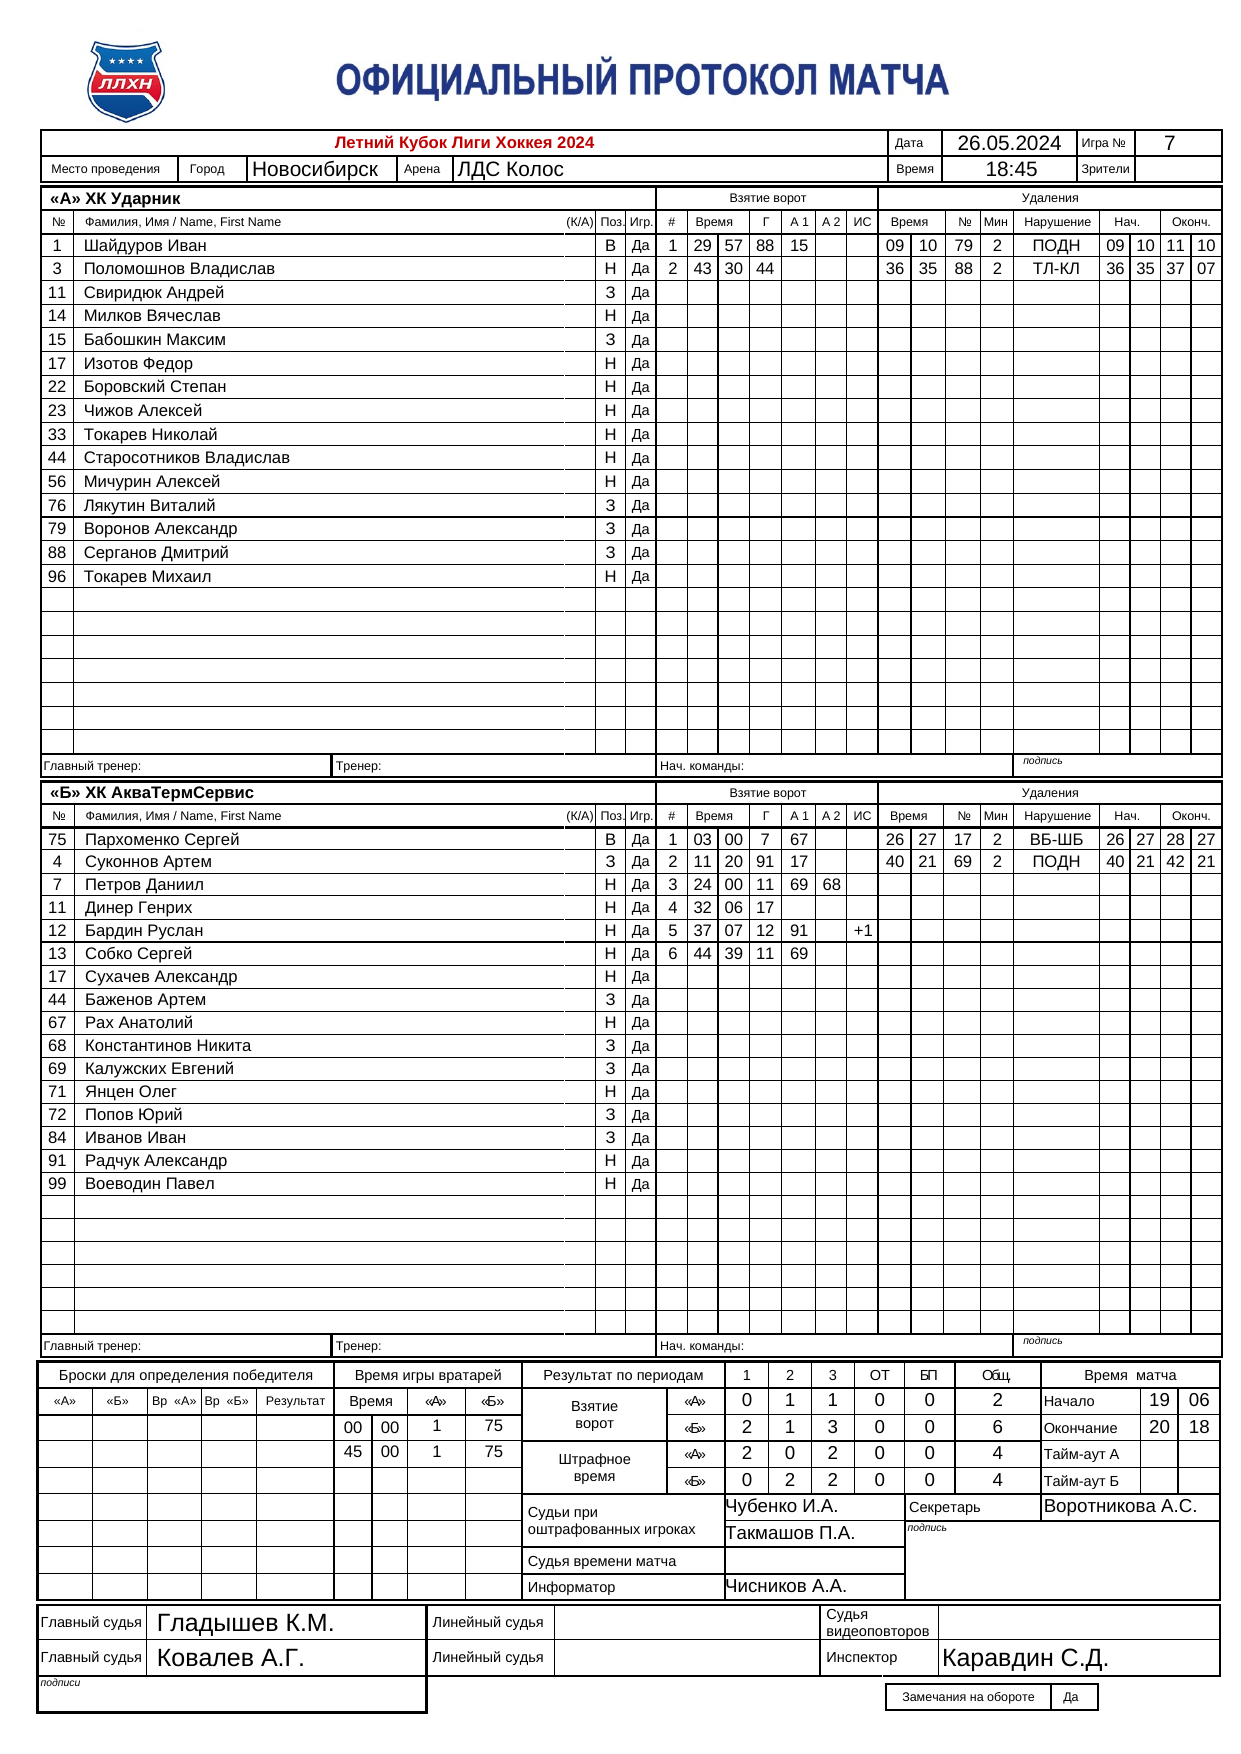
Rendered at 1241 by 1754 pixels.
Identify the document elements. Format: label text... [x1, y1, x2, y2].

table_cell 45 [335, 1441, 371, 1467]
table_cell [719, 1035, 749, 1057]
table_cell [879, 1150, 910, 1172]
table_cell [1014, 943, 1099, 964]
table_cell [42, 1196, 74, 1218]
table_cell [816, 829, 846, 849]
table_cell [1161, 1288, 1190, 1310]
table_cell [1192, 1265, 1221, 1287]
table_cell [1100, 966, 1129, 987]
table_cell [782, 1012, 815, 1033]
table_cell [847, 541, 877, 564]
table_cell [565, 1012, 595, 1033]
table_cell 0 [905, 1468, 954, 1493]
table_cell [981, 1127, 1013, 1149]
table_cell 0 [905, 1389, 954, 1413]
table_cell [596, 707, 625, 729]
table_cell [596, 1196, 625, 1218]
table_cell [912, 1150, 943, 1172]
table_cell 0 [855, 1415, 904, 1440]
table_cell [688, 1265, 717, 1287]
table_cell [719, 518, 749, 540]
table_cell [1014, 636, 1099, 658]
table_cell 91 [782, 920, 815, 941]
table_cell [719, 446, 749, 469]
table_cell [912, 1265, 943, 1287]
table_cell 06 [1179, 1389, 1219, 1413]
table_cell [657, 470, 687, 493]
table_cell Да [626, 494, 655, 516]
table_cell [688, 305, 717, 327]
table_cell Токарев Николай [74, 423, 564, 445]
table_cell [944, 1104, 980, 1126]
table_cell [912, 565, 945, 587]
table_cell [946, 659, 980, 682]
table_cell [1161, 1196, 1190, 1218]
table_cell [42, 683, 73, 706]
table_cell [1100, 1150, 1129, 1172]
table_cell [1161, 683, 1190, 706]
table_cell [565, 541, 595, 564]
table_cell [75, 1242, 564, 1264]
table_cell Н [596, 896, 625, 918]
table_cell Н [596, 565, 625, 587]
table_cell 22 [42, 376, 73, 398]
table_cell [335, 1494, 371, 1520]
table_cell [42, 659, 73, 682]
table_cell [981, 1242, 1013, 1264]
table_cell 2 [726, 1442, 768, 1467]
table_cell [981, 588, 1013, 611]
table_cell [1014, 966, 1099, 987]
table_cell Да [626, 1127, 655, 1149]
table_cell [719, 989, 749, 1011]
table_cell [93, 1494, 147, 1520]
table_cell Да [626, 1058, 655, 1079]
table_header 2 [769, 1363, 811, 1387]
table_cell [1131, 518, 1160, 540]
table_cell [912, 399, 945, 422]
table_cell [1161, 470, 1190, 493]
table_cell Поз. [596, 805, 625, 826]
table_header Взятие ворот [657, 783, 877, 803]
table_cell Арена [398, 157, 452, 181]
table_cell [1131, 494, 1160, 516]
table_cell [202, 1494, 256, 1520]
table_cell [1131, 328, 1160, 351]
table_cell [1161, 494, 1190, 516]
table_cell [42, 612, 73, 634]
table_cell [1131, 1219, 1160, 1241]
table_cell Время [688, 211, 749, 233]
table_cell 2 [657, 257, 687, 280]
table_cell Н [596, 305, 625, 327]
table_cell [1100, 707, 1129, 729]
table_cell [944, 1288, 980, 1310]
table_cell [257, 1468, 333, 1493]
table_cell [148, 1521, 201, 1546]
table_cell 2 [726, 1415, 768, 1440]
table_cell 14 [42, 305, 73, 327]
table_cell [1192, 1081, 1221, 1103]
table_cell [373, 1521, 407, 1546]
table_cell [912, 352, 945, 374]
table_cell [1141, 1468, 1177, 1493]
table_cell Чубенко И.А. [726, 1495, 904, 1520]
table_cell З [596, 1035, 625, 1057]
table_cell [1100, 1173, 1129, 1195]
table_cell [981, 494, 1013, 516]
table_cell [1192, 943, 1221, 964]
table_cell Суконнов Артем [75, 850, 564, 872]
table_cell [782, 446, 815, 469]
table_cell [202, 1521, 256, 1546]
table_cell [981, 683, 1013, 706]
table_cell [782, 612, 815, 634]
table_cell [1136, 157, 1221, 181]
table_cell 57 [719, 235, 749, 256]
table_cell [657, 518, 687, 540]
table_cell Тренер: [333, 755, 655, 776]
table_cell [657, 1265, 687, 1287]
table_cell [1161, 1104, 1190, 1126]
table_cell [750, 470, 781, 493]
table_cell 0 [726, 1468, 768, 1493]
table_cell [816, 305, 846, 327]
table_cell [1100, 399, 1129, 422]
table_cell Тренер: [333, 1335, 655, 1356]
table_cell [148, 1547, 201, 1573]
table_cell Н [596, 352, 625, 374]
table_cell [1100, 683, 1129, 706]
table_cell 27 [912, 829, 943, 849]
table_cell [981, 352, 1013, 374]
table_cell [257, 1416, 333, 1440]
table_cell [565, 376, 595, 398]
table_cell [1131, 1196, 1160, 1218]
table_cell [1161, 966, 1190, 987]
table_cell 91 [750, 850, 781, 872]
table_cell [847, 1104, 877, 1126]
table_cell 43 [688, 257, 717, 280]
table_cell [1192, 1173, 1221, 1195]
table_cell Да [626, 470, 655, 493]
table_cell 30 [719, 257, 749, 280]
table_cell [1014, 470, 1099, 493]
table_cell Рах Анатолий [75, 1012, 564, 1033]
table_cell [626, 588, 655, 611]
table_cell [1131, 989, 1160, 1011]
table_cell [944, 966, 980, 987]
table_cell Да [626, 328, 655, 351]
table_cell [565, 1173, 595, 1195]
table_cell [750, 1173, 781, 1195]
table_cell [750, 423, 781, 445]
table_cell 23 [42, 399, 73, 422]
table_cell [1161, 920, 1190, 941]
table_cell [847, 1219, 877, 1241]
table_cell 2 [812, 1442, 854, 1467]
table_cell [1161, 659, 1190, 682]
table_cell 1 [812, 1389, 854, 1413]
table_cell [75, 1219, 564, 1241]
table_cell 1 [408, 1441, 465, 1467]
table_cell [1099, 1682, 1220, 1711]
table_cell [39, 1547, 92, 1573]
table_cell Да [626, 989, 655, 1011]
table_cell [981, 1104, 1013, 1126]
table_cell [1192, 423, 1221, 445]
table_cell [946, 707, 980, 729]
table_cell [719, 305, 749, 327]
table_cell [1014, 399, 1099, 422]
table_cell [657, 446, 687, 469]
table_cell 00 [373, 1416, 407, 1440]
table_cell [1014, 1265, 1099, 1287]
table_cell [688, 612, 717, 634]
table_cell [750, 966, 781, 987]
table_cell [944, 1311, 980, 1333]
table_cell [912, 874, 943, 895]
table_cell [1014, 1173, 1099, 1195]
table_cell [750, 989, 781, 1011]
table_cell [657, 1173, 687, 1195]
table_cell 15 [782, 235, 815, 256]
table_cell [688, 352, 717, 374]
table_cell [719, 1081, 749, 1103]
table_cell [1192, 683, 1221, 706]
table_cell [1131, 683, 1160, 706]
table_cell [688, 1196, 717, 1218]
table_cell [847, 707, 877, 729]
table_cell [981, 541, 1013, 564]
table_cell [782, 305, 815, 327]
table_cell 18:45 [943, 157, 1076, 181]
table_cell [565, 850, 595, 872]
table_cell [657, 612, 687, 634]
table_cell [688, 636, 717, 658]
table_cell 3 [812, 1415, 854, 1440]
table_cell [981, 565, 1013, 587]
table_cell [335, 1547, 371, 1573]
table_cell [1192, 989, 1221, 1011]
table_cell [257, 1521, 333, 1546]
table_cell 11 [1161, 235, 1190, 256]
table_cell [750, 730, 781, 753]
table_cell Мин [981, 211, 1013, 233]
table_cell [1192, 328, 1221, 351]
table_cell [879, 1173, 910, 1195]
table_cell 2 [981, 829, 1013, 849]
table_cell [946, 730, 980, 753]
table_cell [1131, 1127, 1160, 1149]
table_cell [879, 328, 910, 351]
table_cell [1100, 565, 1129, 587]
table_cell [847, 683, 877, 706]
table_cell 06 [719, 896, 749, 918]
table_cell [596, 612, 625, 634]
table_cell [565, 494, 595, 516]
table_cell «Б» [93, 1389, 147, 1413]
table_cell Вр «Б» [202, 1389, 256, 1413]
table_cell 09 [879, 235, 910, 256]
table_cell [782, 376, 815, 398]
table_cell З [596, 518, 625, 540]
table_cell [565, 1081, 595, 1103]
table_cell [981, 1173, 1013, 1195]
table_cell [657, 1242, 687, 1264]
table_cell [1131, 730, 1160, 753]
table_header Общ. [956, 1363, 1040, 1387]
table_cell [946, 352, 980, 374]
table_cell [1100, 612, 1129, 634]
table_cell [1192, 707, 1221, 729]
table_cell Главный судья [39, 1640, 146, 1675]
table_cell Фамилия, Имя / Name, First Name [75, 805, 565, 826]
table_cell [944, 1150, 980, 1172]
table_cell [847, 850, 877, 872]
table_cell 00 [335, 1416, 371, 1440]
table_cell [1014, 730, 1099, 753]
table_cell Да [626, 896, 655, 918]
table_cell 72 [42, 1104, 74, 1126]
table_cell [1014, 565, 1099, 587]
table_cell [719, 1265, 749, 1287]
table_cell 68 [816, 874, 846, 895]
table_cell 36 [1100, 257, 1129, 280]
table_cell [565, 829, 595, 849]
table_cell [912, 1288, 943, 1310]
table_cell подпись [1014, 755, 1221, 776]
table_cell [1161, 588, 1190, 611]
table_cell [565, 1150, 595, 1172]
table_cell [816, 257, 846, 280]
table_cell [782, 518, 815, 540]
table_cell 96 [42, 565, 73, 587]
table_cell [847, 1173, 877, 1195]
table_cell «Б» [668, 1468, 724, 1493]
table_cell [1131, 352, 1160, 374]
table_header Время игры вратарей [335, 1363, 521, 1387]
table_cell [1100, 896, 1129, 918]
table_cell Да [626, 829, 655, 849]
table_cell [912, 966, 943, 987]
table_cell [981, 399, 1013, 422]
table_cell [944, 1127, 980, 1149]
table_cell [912, 1127, 943, 1149]
table_cell [42, 636, 73, 658]
table_cell [74, 683, 564, 706]
table_cell [565, 305, 595, 327]
table_cell [688, 1311, 717, 1333]
table_cell [688, 565, 717, 587]
table_cell [688, 446, 717, 469]
table_cell [202, 1416, 256, 1440]
table_cell [688, 1035, 717, 1057]
table_cell [1100, 1058, 1129, 1079]
table_cell [912, 541, 945, 564]
table_cell Да [626, 1035, 655, 1057]
table_cell [750, 305, 781, 327]
table_cell 11 [42, 281, 73, 303]
table_cell Гладышев К.М. [147, 1606, 425, 1639]
table_cell [565, 588, 595, 611]
table_cell [782, 989, 815, 1011]
table_cell [626, 683, 655, 706]
table_cell [626, 1288, 655, 1310]
table_cell [1192, 874, 1221, 895]
table_cell [1131, 1288, 1160, 1310]
table_cell [879, 1219, 910, 1241]
table_cell [596, 730, 625, 753]
table_cell Свиридюк Андрей [74, 281, 564, 303]
table_cell [981, 874, 1013, 895]
table_cell [657, 1219, 687, 1241]
table_cell [879, 376, 910, 398]
table_cell [1192, 1288, 1221, 1310]
table_cell А 2 [816, 211, 846, 233]
table_cell 0 [855, 1468, 904, 1493]
table_cell Главный судья [39, 1606, 146, 1639]
table_cell [626, 730, 655, 753]
table_cell [466, 1494, 521, 1520]
table_cell [688, 659, 717, 682]
table_cell [816, 588, 846, 611]
table_cell 56 [42, 470, 73, 493]
table_cell [879, 446, 910, 469]
table_cell Г [750, 211, 781, 233]
table_cell [912, 1104, 943, 1126]
table_cell 1 [657, 829, 687, 849]
table_cell 19 [1141, 1389, 1177, 1413]
table_cell «Б» [668, 1415, 724, 1440]
table_cell [335, 1521, 371, 1546]
table_cell [782, 683, 815, 706]
table_cell «Б » [466, 1389, 521, 1413]
table_cell [750, 352, 781, 374]
table_cell [42, 1288, 74, 1310]
table_cell (К/А) [565, 805, 595, 826]
table_cell [1131, 707, 1160, 729]
table_cell [688, 1288, 717, 1310]
table_cell [1100, 659, 1129, 682]
table_cell 3 [657, 874, 687, 895]
table_cell [981, 1081, 1013, 1103]
table_cell [1192, 1058, 1221, 1079]
table_cell 4 [956, 1442, 1040, 1467]
table_cell 24 [688, 874, 717, 895]
table_cell 37 [1161, 257, 1190, 280]
table_cell [719, 399, 749, 422]
table_cell [750, 1150, 781, 1172]
table_cell [1100, 1081, 1129, 1103]
table_cell [42, 1242, 74, 1264]
table_cell [1131, 1242, 1160, 1264]
table_cell [847, 1127, 877, 1149]
table_cell [1192, 565, 1221, 587]
table_cell [816, 989, 846, 1011]
table_cell [1131, 636, 1160, 658]
table_cell А 1 [782, 211, 815, 233]
table_cell Воронов Александр [74, 518, 564, 540]
table_cell [782, 636, 815, 658]
table_cell Да [626, 446, 655, 469]
table_cell [719, 1012, 749, 1033]
table_cell [657, 1081, 687, 1103]
table_cell [981, 1035, 1013, 1057]
table_cell [1131, 281, 1160, 303]
table_cell [657, 423, 687, 445]
table_cell [782, 494, 815, 516]
table_cell Да [626, 850, 655, 872]
table_cell [719, 423, 749, 445]
table_cell [816, 328, 846, 351]
table_cell [565, 352, 595, 374]
table_cell [1192, 1150, 1221, 1172]
table_cell 75 [42, 829, 74, 849]
table_cell [879, 1311, 910, 1333]
table_cell [1100, 518, 1129, 540]
table_cell [1131, 1311, 1160, 1333]
table_cell 69 [782, 943, 815, 964]
table_cell [912, 446, 945, 469]
table_cell [719, 636, 749, 658]
table_cell № [42, 211, 73, 233]
table_cell [847, 257, 877, 280]
table_cell [912, 1311, 943, 1333]
table_cell 91 [42, 1150, 74, 1172]
table_cell [1014, 376, 1099, 398]
table_cell [626, 1219, 655, 1241]
table_cell [879, 989, 910, 1011]
table_cell З [596, 850, 625, 872]
table_cell [1161, 1012, 1190, 1033]
table_cell 12 [750, 920, 781, 941]
table_cell Секретарь [906, 1495, 1040, 1520]
table_cell [879, 305, 910, 327]
table_cell [750, 636, 781, 658]
table_cell [428, 1677, 882, 1711]
table_cell [750, 376, 781, 398]
table_cell [1100, 281, 1129, 303]
table_cell 21 [1192, 850, 1221, 872]
table_cell Н [596, 376, 625, 398]
table_cell [1131, 966, 1160, 987]
table_cell [816, 1150, 846, 1172]
table_cell [39, 1468, 92, 1493]
table_cell [1014, 707, 1099, 729]
table_cell «А» [668, 1389, 724, 1413]
table_cell 11 [750, 943, 781, 964]
table_cell [1161, 612, 1190, 634]
table_cell [879, 1104, 910, 1126]
table_cell [1192, 376, 1221, 398]
table_cell [1100, 541, 1129, 564]
picture [5, 28, 1179, 129]
table_cell [782, 659, 815, 682]
table_cell подписи [39, 1677, 425, 1711]
table_cell [750, 1035, 781, 1057]
table_cell [1014, 989, 1099, 1011]
table_cell Да [626, 1150, 655, 1172]
table_cell 17 [782, 850, 815, 872]
table_cell [202, 1441, 256, 1467]
table_cell подпись [906, 1522, 1219, 1599]
table_header 7 [1136, 131, 1221, 155]
table_cell [912, 518, 945, 540]
table_cell [912, 989, 943, 1011]
table_cell [847, 1242, 877, 1264]
table_cell [565, 1265, 595, 1287]
table_cell [1161, 1035, 1190, 1057]
table_cell [847, 636, 877, 658]
table_cell [657, 1196, 687, 1218]
table_cell [1192, 1104, 1221, 1126]
table_cell [879, 683, 910, 706]
table_cell [816, 730, 846, 753]
table_cell [719, 1242, 749, 1264]
table_cell Судьи при оштрафованных игроках [523, 1495, 724, 1546]
table_cell +1 [847, 920, 877, 941]
table_cell Изотов Федор [74, 352, 564, 374]
table_cell [565, 1104, 595, 1126]
table_cell 3 [42, 257, 73, 280]
table_cell Да [626, 518, 655, 540]
table_cell [1100, 423, 1129, 445]
table_cell [981, 1058, 1013, 1079]
table_cell [981, 636, 1013, 658]
table_cell 42 [1161, 850, 1190, 872]
table_cell [750, 565, 781, 587]
table_cell [1192, 1012, 1221, 1033]
table_cell Бардин Руслан [75, 920, 564, 941]
table_cell [1161, 707, 1190, 729]
table_cell [688, 518, 717, 540]
table_cell [1014, 1242, 1099, 1264]
table_cell [42, 730, 73, 753]
table_cell [688, 1173, 717, 1195]
table_cell [1100, 1104, 1129, 1126]
table_cell [565, 235, 595, 256]
table_cell [335, 1468, 371, 1493]
table_cell [719, 1288, 749, 1310]
table_cell [1014, 352, 1099, 374]
table_cell [847, 829, 877, 849]
table_cell [816, 376, 846, 398]
table_cell [93, 1547, 147, 1573]
table_cell [1131, 1012, 1160, 1033]
table_cell [847, 281, 877, 303]
table_cell [847, 565, 877, 587]
table_cell [1161, 541, 1190, 564]
table_cell [1161, 376, 1190, 398]
table_cell [1100, 1012, 1129, 1033]
table_cell [1014, 920, 1099, 941]
table_cell [719, 1058, 749, 1079]
table_cell Воеводин Павел [75, 1173, 564, 1195]
table_cell Петров Даниил [75, 874, 564, 895]
table_cell Да [626, 1081, 655, 1103]
table_cell [719, 1150, 749, 1172]
table_cell 4 [42, 850, 74, 872]
table_cell 40 [879, 850, 910, 872]
table_cell [1100, 636, 1129, 658]
table_cell [782, 399, 815, 422]
table_cell [565, 659, 595, 682]
table_cell [946, 399, 980, 422]
table_cell Баженов Артем [75, 989, 564, 1011]
table_cell [816, 636, 846, 658]
table_cell Инспектор [821, 1640, 938, 1675]
table_cell 2 [812, 1468, 854, 1493]
table_cell [981, 518, 1013, 540]
table_cell [816, 1196, 846, 1218]
table_cell [1131, 541, 1160, 564]
table_cell 20 [1141, 1415, 1177, 1440]
table_cell Шайдуров Иван [74, 235, 564, 256]
table_cell [657, 659, 687, 682]
table_cell [1161, 1081, 1190, 1103]
table_cell [944, 1242, 980, 1264]
table_cell Зрители [1078, 157, 1134, 181]
table_cell [750, 1012, 781, 1033]
table_cell [981, 707, 1013, 729]
table_cell [750, 541, 781, 564]
table_cell Да [626, 943, 655, 964]
table_cell [1014, 423, 1099, 445]
table_cell [981, 281, 1013, 303]
table_cell [657, 1012, 687, 1033]
table_cell [93, 1468, 147, 1493]
table_header Дата [889, 131, 941, 155]
table_cell [1100, 470, 1129, 493]
table_cell [1014, 1081, 1099, 1103]
table_cell [946, 518, 980, 540]
table_cell [719, 328, 749, 351]
table_cell [565, 1311, 595, 1333]
table_cell [565, 612, 595, 634]
table_cell [981, 920, 1013, 941]
table_cell [93, 1521, 147, 1546]
table_cell [879, 1081, 910, 1103]
table_cell [1192, 1127, 1221, 1149]
table_cell [816, 1127, 846, 1149]
table_cell [782, 423, 815, 445]
table_cell [1161, 1058, 1190, 1079]
table_cell 21 [912, 850, 943, 872]
table_cell [202, 1468, 256, 1493]
table_cell Игр. [626, 211, 655, 233]
table_cell Лякутин Виталий [74, 494, 564, 516]
table_cell ИС [847, 805, 877, 826]
table_cell # [657, 805, 687, 826]
table_cell [1131, 612, 1160, 634]
table_cell [750, 1288, 781, 1310]
table_cell [75, 1288, 564, 1310]
table_cell Динер Генрих [75, 896, 564, 918]
table_cell 33 [42, 423, 73, 445]
table_cell «А» [39, 1389, 92, 1413]
table_cell [981, 1012, 1013, 1033]
table_cell [1014, 446, 1099, 469]
table_cell [39, 1416, 92, 1440]
table_cell [93, 1574, 147, 1599]
table_cell [1161, 399, 1190, 422]
table_cell [847, 446, 877, 469]
table_cell [782, 328, 815, 351]
table_cell [981, 989, 1013, 1011]
table_cell [555, 1606, 819, 1639]
table_cell Н [596, 920, 625, 941]
table_cell [626, 636, 655, 658]
table_cell [879, 612, 910, 634]
table_cell 10 [912, 235, 945, 256]
table_cell З [596, 281, 625, 303]
table_cell [719, 494, 749, 516]
table_cell [847, 659, 877, 682]
table_cell [944, 1012, 980, 1033]
table_cell [565, 470, 595, 493]
table_cell [912, 1219, 943, 1241]
table_cell Время [879, 211, 945, 233]
table_cell [750, 612, 781, 634]
table_cell ВБ-ШБ [1014, 829, 1099, 849]
table_cell [626, 612, 655, 634]
table_cell (К/А) [565, 211, 595, 233]
table_cell [750, 1219, 781, 1241]
table_cell [565, 446, 595, 469]
table_cell [688, 588, 717, 611]
table_cell [148, 1494, 201, 1520]
table_cell [1014, 494, 1099, 516]
table_cell [1131, 446, 1160, 469]
table_cell Милков Вячеслав [74, 305, 564, 327]
table_cell [657, 1035, 687, 1057]
table_cell [912, 305, 945, 327]
table_cell [565, 636, 595, 658]
table_cell [981, 896, 1013, 918]
table_cell Да [626, 874, 655, 895]
table_cell Н [596, 1012, 625, 1033]
table_cell [596, 659, 625, 682]
table_cell [626, 1311, 655, 1333]
table_cell З [596, 494, 625, 516]
table_cell 35 [912, 257, 945, 280]
table_cell 1 [42, 235, 73, 256]
table_cell [782, 1242, 815, 1264]
table_cell [1161, 1311, 1190, 1333]
table_cell [1141, 1441, 1177, 1467]
table_cell 2 [956, 1389, 1040, 1413]
table_cell [1131, 376, 1160, 398]
table_cell [782, 1150, 815, 1172]
table_cell [1192, 494, 1221, 516]
table_cell [719, 707, 749, 729]
table_cell [750, 281, 781, 303]
table_cell [750, 328, 781, 351]
table_cell [1161, 1173, 1190, 1195]
table_cell 75 [466, 1441, 521, 1467]
table_cell Ковалев А.Г. [147, 1640, 425, 1675]
table_cell [657, 966, 687, 987]
table_cell [596, 588, 625, 611]
table_cell 67 [782, 829, 815, 849]
table_cell [719, 1127, 749, 1149]
table_cell [944, 1219, 980, 1241]
table_cell [657, 707, 687, 729]
table_cell [626, 707, 655, 729]
table_cell [912, 588, 945, 611]
table_cell 03 [688, 829, 717, 849]
table_cell 07 [719, 920, 749, 941]
table_cell 69 [944, 850, 980, 872]
table_cell [750, 1311, 781, 1333]
table_cell [1131, 1081, 1160, 1103]
table_cell [946, 588, 980, 611]
table_cell [981, 1219, 1013, 1241]
table_cell [1192, 305, 1221, 327]
table_cell [912, 1173, 943, 1195]
table_cell Нач. команды: [657, 1335, 1012, 1356]
table_cell [879, 1127, 910, 1149]
table_cell Время [335, 1389, 407, 1413]
table_cell [596, 1288, 625, 1310]
table_cell [847, 612, 877, 634]
table_cell 15 [42, 328, 73, 351]
table_cell [912, 1081, 943, 1103]
table_cell ПОДН [1014, 235, 1099, 256]
table_cell [946, 612, 980, 634]
table_cell [565, 281, 595, 303]
table_cell [1131, 470, 1160, 493]
table_cell [688, 1242, 717, 1264]
table_cell [565, 1127, 595, 1149]
table_cell [719, 352, 749, 374]
table_cell [816, 659, 846, 682]
table_cell [750, 494, 781, 516]
table_cell 2 [769, 1468, 811, 1493]
table_cell [981, 966, 1013, 987]
table_cell [782, 565, 815, 587]
table_cell [879, 707, 910, 729]
table_header Да [1052, 1685, 1097, 1709]
table_cell [782, 1104, 815, 1126]
table_cell [1131, 920, 1160, 941]
table_cell [466, 1521, 521, 1546]
table_cell [912, 376, 945, 398]
table_cell 20 [719, 850, 749, 872]
table_cell [816, 518, 846, 540]
table_cell Да [626, 565, 655, 587]
table_cell [1192, 281, 1221, 303]
table_cell 88 [42, 541, 73, 564]
table_cell [596, 1242, 625, 1264]
table_cell «А» [408, 1389, 465, 1413]
table_cell [39, 1521, 92, 1546]
table_cell 18 [1179, 1415, 1219, 1440]
table_cell [847, 896, 877, 918]
table_cell [657, 352, 687, 374]
table_cell [39, 1494, 92, 1520]
table_cell 0 [905, 1442, 954, 1467]
table_cell [657, 636, 687, 658]
table_cell Мин [981, 805, 1013, 826]
table_cell [782, 1219, 815, 1241]
table_cell [944, 1035, 980, 1057]
table_cell [981, 1265, 1013, 1287]
table_header Удаления [879, 783, 1221, 803]
table_header Удаления [879, 188, 1221, 209]
table_cell [750, 399, 781, 422]
table_cell [782, 1311, 815, 1333]
table_cell [750, 1127, 781, 1149]
table_cell 2 [981, 850, 1013, 872]
table_cell [257, 1494, 333, 1520]
table_cell [1192, 1311, 1221, 1333]
table_cell [1161, 1150, 1190, 1172]
table_cell [1161, 874, 1190, 895]
table_cell [1100, 1265, 1129, 1287]
table_cell [555, 1640, 819, 1675]
table_cell 17 [944, 829, 980, 849]
table_cell [879, 1196, 910, 1218]
table_cell Чижов Алексей [74, 399, 564, 422]
table_cell [74, 636, 564, 658]
table_cell 09 [1100, 235, 1129, 256]
table_cell 6 [956, 1415, 1040, 1440]
table_cell 29 [688, 235, 717, 256]
table_cell [1100, 943, 1129, 964]
table_cell З [596, 1104, 625, 1126]
table_cell [879, 565, 910, 587]
table_cell [596, 1265, 625, 1287]
table_cell [1192, 541, 1221, 564]
table_cell [408, 1574, 465, 1599]
table_cell Н [596, 1150, 625, 1172]
table_cell 88 [946, 257, 980, 280]
table_cell [1100, 730, 1129, 753]
table_cell Н [596, 1173, 625, 1195]
table_cell [1131, 1173, 1160, 1195]
table_cell 0 [769, 1442, 811, 1467]
table_cell [944, 896, 980, 918]
table_cell [657, 1058, 687, 1079]
table_cell Серганов Дмитрий [74, 541, 564, 564]
table_cell [1014, 683, 1099, 706]
table_cell [847, 966, 877, 987]
table_cell [1192, 896, 1221, 918]
table_cell [565, 328, 595, 351]
table_cell [816, 1035, 846, 1057]
table_cell [1179, 1441, 1219, 1467]
table_cell [816, 1058, 846, 1079]
table_cell [1014, 1288, 1099, 1310]
table_cell 99 [42, 1173, 74, 1195]
table_cell Каравдин С.Д. [939, 1640, 1219, 1675]
table_cell [847, 943, 877, 964]
table_cell [657, 494, 687, 516]
table_header Летний Кубок Лиги Хоккея 2024 [42, 131, 887, 155]
table_cell [1100, 305, 1129, 327]
table_cell [719, 281, 749, 303]
table_cell [719, 1173, 749, 1195]
table_cell [946, 683, 980, 706]
table_cell [912, 636, 945, 658]
table_header Замечания на обороте [887, 1685, 1050, 1709]
table_cell [944, 989, 980, 1011]
table_cell [408, 1468, 465, 1493]
table_cell [719, 1196, 749, 1218]
table_cell [719, 683, 749, 706]
table_cell [1014, 659, 1099, 682]
table_cell [148, 1574, 201, 1599]
table_cell 2 [981, 235, 1013, 256]
table_cell [688, 328, 717, 351]
table_cell [981, 376, 1013, 398]
table_cell [944, 1196, 980, 1218]
table_cell [719, 1104, 749, 1126]
table_cell [688, 494, 717, 516]
table_cell [1161, 328, 1190, 351]
table_cell [657, 683, 687, 706]
table_cell [1192, 1219, 1221, 1241]
table_cell [626, 1196, 655, 1218]
table_cell 4 [956, 1468, 1040, 1493]
table_cell Пархоменко Сергей [75, 829, 564, 849]
table_cell Новосибирск [248, 157, 396, 181]
table_cell [912, 920, 943, 941]
table_cell [912, 707, 945, 729]
table_cell [912, 281, 945, 303]
table_cell [1192, 730, 1221, 753]
table_cell Поз. [596, 211, 625, 233]
table_cell 1 [408, 1416, 465, 1440]
table_header Игра № [1078, 131, 1134, 155]
table_cell [726, 1548, 904, 1573]
table_cell 0 [726, 1389, 768, 1413]
table_cell Боровский Степан [74, 376, 564, 398]
table_cell [912, 328, 945, 351]
table_cell [912, 1012, 943, 1033]
table_cell 17 [42, 352, 73, 374]
table_cell [816, 494, 846, 516]
table_cell [688, 1150, 717, 1172]
table_cell [1131, 588, 1160, 611]
table_cell Н [596, 1081, 625, 1103]
table_cell [816, 920, 846, 941]
table_cell [944, 920, 980, 941]
table_cell № [944, 805, 980, 826]
table_cell [816, 565, 846, 587]
table_cell [847, 235, 877, 256]
table_cell 69 [42, 1058, 74, 1079]
table_cell [847, 1035, 877, 1057]
table_cell [946, 565, 980, 587]
table_cell ИС [847, 211, 877, 233]
table_cell Г [750, 805, 781, 826]
table_cell Да [626, 1012, 655, 1033]
table_cell [657, 1150, 687, 1172]
table_cell Янцен Олег [75, 1081, 564, 1103]
table_cell [782, 1058, 815, 1079]
table_cell Да [626, 1173, 655, 1195]
table_cell Нарушение [1014, 211, 1099, 233]
table_cell [1131, 1150, 1160, 1172]
table_cell [657, 541, 687, 564]
table_cell [912, 683, 945, 706]
table_cell [816, 235, 846, 256]
table_cell [657, 1311, 687, 1333]
table_cell [847, 470, 877, 493]
table_cell [1014, 281, 1099, 303]
table_cell [565, 707, 595, 729]
table_cell [912, 612, 945, 634]
table_cell [1131, 896, 1160, 918]
table_cell Тайм-аут А [1042, 1441, 1140, 1467]
table_cell [74, 612, 564, 634]
table_cell [565, 896, 595, 918]
table_cell [944, 1081, 980, 1103]
table_cell [596, 683, 625, 706]
table_cell [879, 399, 910, 422]
table_cell [1131, 1035, 1160, 1057]
table_cell [912, 896, 943, 918]
table_cell [750, 659, 781, 682]
table_cell Город [179, 157, 246, 181]
table_cell [816, 1219, 846, 1241]
table_cell [944, 1265, 980, 1287]
table_cell [816, 1104, 846, 1126]
table_cell [1014, 305, 1099, 327]
table_cell Такмашов П.А. [726, 1521, 904, 1546]
table_cell 35 [1131, 257, 1160, 280]
table_cell [879, 966, 910, 987]
table_cell 26 [879, 829, 910, 849]
table_cell [912, 1058, 943, 1079]
table_cell [847, 399, 877, 422]
table_cell [879, 920, 910, 941]
table_cell 7 [42, 874, 74, 895]
table_cell [816, 896, 846, 918]
table_cell [946, 305, 980, 327]
table_cell [782, 966, 815, 987]
table_cell 32 [688, 896, 717, 918]
table_cell [816, 943, 846, 964]
table_cell [1014, 1058, 1099, 1079]
table_cell 0 [855, 1389, 904, 1413]
table_cell [1131, 1058, 1160, 1079]
table_cell Взятие ворот [523, 1389, 666, 1440]
table_cell [1131, 943, 1160, 964]
table_cell 69 [782, 874, 815, 895]
table_cell [657, 376, 687, 398]
table_cell [1161, 423, 1190, 445]
table_cell [847, 1058, 877, 1079]
table_cell Результат [257, 1389, 333, 1413]
table_cell [750, 683, 781, 706]
table_cell [1014, 1219, 1099, 1241]
table_cell Вр «А» [148, 1389, 201, 1413]
table_cell [719, 1311, 749, 1333]
table_cell 68 [42, 1035, 74, 1057]
table_cell [39, 1574, 92, 1599]
table_cell [946, 636, 980, 658]
table_cell [565, 920, 595, 941]
table_cell [879, 730, 910, 753]
table_cell [879, 943, 910, 964]
table_cell Н [596, 874, 625, 895]
table_cell [1161, 1242, 1190, 1264]
table_cell [93, 1441, 147, 1467]
table_cell А 2 [816, 805, 846, 826]
table_header ОТ [855, 1363, 904, 1387]
table_cell [879, 1058, 910, 1079]
table_cell [939, 1606, 1219, 1639]
table_cell [1192, 470, 1221, 493]
table_cell 37 [688, 920, 717, 941]
table_cell [688, 1104, 717, 1126]
table_header Взятие ворот [657, 188, 877, 209]
table_cell [847, 730, 877, 753]
table_cell [1131, 565, 1160, 587]
table_cell [782, 1173, 815, 1195]
table_cell [257, 1441, 333, 1467]
table_cell 1 [769, 1389, 811, 1413]
table_cell [1192, 446, 1221, 469]
table_cell [148, 1441, 201, 1467]
table_cell Иванов Иван [75, 1127, 564, 1149]
table_cell [565, 966, 595, 987]
table_cell [148, 1416, 201, 1440]
table_cell [688, 1127, 717, 1149]
table_cell [782, 730, 815, 753]
table_cell 1 [657, 235, 687, 256]
table_cell [565, 1242, 595, 1264]
table_cell [1014, 1012, 1099, 1033]
table_cell [1192, 612, 1221, 634]
table_cell «А» [668, 1442, 724, 1467]
table_cell Да [626, 920, 655, 941]
table_cell З [596, 541, 625, 564]
table_cell [466, 1468, 521, 1493]
table_cell 40 [1100, 850, 1129, 872]
table_cell [847, 352, 877, 374]
table_cell [981, 1288, 1013, 1310]
table_cell 00 [719, 829, 749, 849]
table_cell [816, 683, 846, 706]
table_cell [879, 518, 910, 540]
table_cell 13 [42, 943, 74, 964]
table_cell [1100, 1242, 1129, 1264]
table_cell Фамилия, Имя / Name, First Name [74, 211, 565, 233]
table_cell 44 [42, 446, 73, 469]
table_cell [688, 1012, 717, 1033]
table_cell [750, 1265, 781, 1287]
table_cell [1014, 1035, 1099, 1057]
table_cell [782, 1265, 815, 1287]
table_cell [879, 352, 910, 374]
table_cell В [596, 829, 625, 849]
table_cell [1014, 1127, 1099, 1149]
table_cell 00 [719, 874, 749, 895]
table_cell Да [626, 235, 655, 256]
table_cell [912, 943, 943, 964]
table_cell [74, 588, 564, 611]
table_cell [373, 1468, 407, 1493]
table_cell [1161, 896, 1190, 918]
table_cell [879, 1242, 910, 1264]
table_cell [847, 1081, 877, 1103]
table_cell [981, 1196, 1013, 1218]
table_cell [816, 281, 846, 303]
table_cell [816, 1265, 846, 1287]
table_cell Воротникова А.С. [1042, 1495, 1219, 1520]
table_cell Да [626, 257, 655, 280]
table_cell [688, 399, 717, 422]
table_cell Да [626, 966, 655, 987]
table_cell [657, 730, 687, 753]
table_cell Да [626, 376, 655, 398]
table_cell [912, 1196, 943, 1218]
table_cell Н [596, 423, 625, 445]
table_cell [879, 1035, 910, 1057]
table_cell [912, 1035, 943, 1057]
table_cell Окончание [1042, 1415, 1140, 1440]
table_cell [981, 1150, 1013, 1172]
table_header 26.05.2024 [943, 131, 1076, 155]
table_cell [74, 730, 564, 753]
table_cell [750, 588, 781, 611]
table_cell [719, 966, 749, 987]
table_cell [750, 707, 781, 729]
table_cell [1100, 376, 1129, 398]
table_cell [1100, 328, 1129, 351]
table_cell [847, 1150, 877, 1172]
table_cell № [42, 805, 74, 826]
table_cell [1161, 565, 1190, 587]
table_cell 39 [719, 943, 749, 964]
table_cell [1131, 1265, 1160, 1287]
table_cell 11 [688, 850, 717, 872]
table_cell [719, 470, 749, 493]
table_cell [847, 1288, 877, 1310]
table_cell [596, 1311, 625, 1333]
table_cell [1100, 1035, 1129, 1057]
table_cell # [657, 211, 687, 233]
table_cell Время [889, 157, 941, 181]
table_cell [782, 1127, 815, 1149]
table_cell [847, 1196, 877, 1218]
table_cell [879, 541, 910, 564]
table_cell [148, 1468, 201, 1493]
table_cell [688, 989, 717, 1011]
table_cell [847, 328, 877, 351]
table_cell [946, 328, 980, 351]
table_header «Б» ХК АкваТермСервис [42, 783, 655, 803]
table_cell [944, 1058, 980, 1079]
table_cell [596, 1219, 625, 1241]
table_cell 28 [1161, 829, 1190, 849]
table_cell Главный тренер: [42, 755, 330, 776]
table_cell [946, 494, 980, 516]
table_cell [257, 1574, 333, 1599]
table_cell [596, 636, 625, 658]
table_cell [719, 730, 749, 753]
table_cell А 1 [782, 805, 815, 826]
table_cell Да [626, 423, 655, 445]
table_cell [1161, 305, 1190, 327]
table_cell [847, 989, 877, 1011]
table_cell Попов Юрий [75, 1104, 564, 1126]
table_cell [944, 1173, 980, 1195]
table_cell [912, 423, 945, 445]
table_header 1 [726, 1363, 768, 1387]
table_cell 17 [42, 966, 74, 987]
table_cell Мичурин Алексей [74, 470, 564, 493]
table_cell [816, 541, 846, 564]
table_cell [847, 305, 877, 327]
table_cell [782, 257, 815, 280]
table_cell [1161, 1265, 1190, 1287]
table_cell [565, 565, 595, 587]
table_cell [1014, 518, 1099, 540]
table_cell [816, 707, 846, 729]
table_cell Н [596, 257, 625, 280]
table_cell Н [596, 966, 625, 987]
table_cell [816, 352, 846, 374]
table_cell [782, 1081, 815, 1103]
table_cell 12 [42, 920, 74, 941]
table_cell Н [596, 399, 625, 422]
table_cell Информатор [523, 1575, 724, 1599]
table_cell [816, 850, 846, 872]
table_cell [879, 874, 910, 895]
table_cell 6 [657, 943, 687, 964]
table_cell [847, 588, 877, 611]
table_cell Нарушение [1014, 805, 1099, 826]
table_cell Поломошнов Владислав [74, 257, 564, 280]
table_cell [719, 376, 749, 398]
table_cell [688, 683, 717, 706]
table_cell [626, 1265, 655, 1287]
table_cell [657, 588, 687, 611]
table_cell [42, 588, 73, 611]
table_cell 5 [657, 920, 687, 941]
table_cell [466, 1574, 521, 1599]
table_cell [782, 1288, 815, 1310]
table_cell [879, 659, 910, 682]
table_cell [688, 423, 717, 445]
table_cell [1192, 1035, 1221, 1057]
table_cell [688, 281, 717, 303]
table_cell [1161, 446, 1190, 469]
table_cell Да [626, 1104, 655, 1126]
table_cell [565, 943, 595, 964]
table_cell [1161, 1219, 1190, 1241]
table_header Результат по периодам [523, 1363, 724, 1387]
table_cell Оконч. [1161, 805, 1221, 826]
table_cell [912, 730, 945, 753]
table_cell [93, 1416, 147, 1440]
table_cell [912, 470, 945, 493]
table_cell [408, 1547, 465, 1573]
table_header 3 [812, 1363, 854, 1387]
table_cell [816, 1288, 846, 1310]
table_cell [688, 1081, 717, 1103]
table_cell [657, 305, 687, 327]
table_cell [750, 1196, 781, 1218]
table_cell [1014, 1311, 1099, 1333]
table_cell [879, 423, 910, 445]
table_cell [657, 989, 687, 1011]
table_cell [847, 494, 877, 516]
table_cell 26 [1100, 829, 1129, 849]
table_cell [750, 1058, 781, 1079]
table_cell [657, 1288, 687, 1310]
table_cell [75, 1311, 564, 1333]
table_cell [1161, 352, 1190, 374]
table_cell Нач. команды: [657, 755, 1012, 776]
table_cell [883, 1677, 1220, 1681]
table_cell [74, 659, 564, 682]
table_cell [816, 399, 846, 422]
table_cell [688, 730, 717, 753]
table_cell [946, 541, 980, 564]
table_cell [1192, 1242, 1221, 1264]
table_cell [565, 399, 595, 422]
table_cell 27 [1192, 829, 1221, 849]
table_cell [719, 565, 749, 587]
table_cell [1131, 305, 1160, 327]
table_cell [1192, 518, 1221, 540]
table_cell [1179, 1468, 1219, 1493]
table_cell Судья времени матча [523, 1548, 724, 1573]
table_cell З [596, 989, 625, 1011]
table_cell [1100, 989, 1129, 1011]
table_cell [912, 659, 945, 682]
table_cell [565, 257, 595, 280]
table_cell [1100, 494, 1129, 516]
table_cell [879, 281, 910, 303]
table_cell [688, 1219, 717, 1241]
table_cell 17 [750, 896, 781, 918]
table_cell [719, 588, 749, 611]
table_cell [946, 376, 980, 398]
table_cell Н [596, 943, 625, 964]
table_cell [912, 494, 945, 516]
table_cell З [596, 1127, 625, 1149]
table_cell [565, 518, 595, 540]
table_cell [879, 588, 910, 611]
table_cell [981, 470, 1013, 493]
table_cell [719, 1219, 749, 1241]
table_cell Главный тренер: [42, 1335, 330, 1356]
table_cell [565, 1058, 595, 1079]
table_cell 0 [855, 1442, 904, 1467]
table_cell Время [879, 805, 943, 826]
table_cell [1131, 1104, 1160, 1126]
table_cell [74, 707, 564, 729]
table_cell [1161, 636, 1190, 658]
table_cell [879, 494, 910, 516]
table_cell [1161, 1127, 1190, 1149]
table_cell [657, 281, 687, 303]
table_cell Радчук Александр [75, 1150, 564, 1172]
table_cell 7 [750, 829, 781, 849]
table_cell [782, 588, 815, 611]
table_cell [657, 399, 687, 422]
table_cell [782, 707, 815, 729]
table_cell [1100, 874, 1129, 895]
table_cell [847, 1265, 877, 1287]
table_cell [626, 1242, 655, 1264]
table_cell Игр. [626, 805, 655, 826]
table_cell Да [626, 281, 655, 303]
table_cell [1100, 352, 1129, 374]
table_cell Да [626, 399, 655, 422]
table_cell [1100, 1311, 1129, 1333]
table_cell [816, 423, 846, 445]
table_cell [944, 874, 980, 895]
table_cell 84 [42, 1127, 74, 1149]
table_cell [373, 1574, 407, 1599]
table_cell Константинов Никита [75, 1035, 564, 1057]
table_cell подпись [1014, 1335, 1221, 1356]
table_cell [750, 518, 781, 540]
table_cell [565, 874, 595, 895]
table_cell [879, 1265, 910, 1287]
table_cell 00 [373, 1441, 407, 1467]
table_cell [719, 659, 749, 682]
table_cell [202, 1574, 256, 1599]
table_cell [408, 1521, 465, 1546]
table_cell ПОДН [1014, 850, 1099, 872]
table_cell [335, 1574, 371, 1599]
table_cell [816, 1081, 846, 1103]
table_cell 44 [688, 943, 717, 964]
table_cell [782, 281, 815, 303]
table_cell [816, 1242, 846, 1264]
table_cell Судья видеоповторов [821, 1606, 938, 1639]
table_cell [1100, 1219, 1129, 1241]
table_cell [981, 446, 1013, 469]
table_cell [1100, 920, 1129, 941]
table_cell 10 [1192, 235, 1221, 256]
table_cell [847, 1311, 877, 1333]
table_cell [1192, 588, 1221, 611]
table_cell Чисников А.А. [726, 1575, 904, 1599]
table_cell 44 [750, 257, 781, 280]
table_cell [981, 730, 1013, 753]
table_cell 11 [42, 896, 74, 918]
table_cell [981, 659, 1013, 682]
table_cell [75, 1196, 564, 1218]
table_cell [879, 470, 910, 493]
table_cell [1192, 399, 1221, 422]
table_cell [1014, 541, 1099, 564]
table_cell [1192, 920, 1221, 941]
table_cell 75 [466, 1416, 521, 1440]
table_cell [981, 305, 1013, 327]
table_cell [946, 446, 980, 469]
table_cell [946, 423, 980, 445]
table_cell 88 [750, 235, 781, 256]
table_cell [565, 1288, 595, 1310]
table_cell [1014, 896, 1099, 918]
table_cell [373, 1494, 407, 1520]
table_cell [565, 989, 595, 1011]
table_cell [847, 376, 877, 398]
table_cell [750, 1242, 781, 1264]
table_cell [1014, 612, 1099, 634]
table_cell [879, 1012, 910, 1033]
table_cell Да [626, 541, 655, 564]
table_cell [626, 659, 655, 682]
table_cell 44 [42, 989, 74, 1011]
table_header Броски для определения победителя [39, 1363, 333, 1387]
table_cell [688, 1058, 717, 1079]
table_cell [657, 1104, 687, 1126]
table_cell [750, 446, 781, 469]
table_cell [565, 1035, 595, 1057]
table_cell [847, 874, 877, 895]
table_cell [944, 943, 980, 964]
table_cell Бабошкин Максим [74, 328, 564, 351]
table_cell [1192, 636, 1221, 658]
table_cell [879, 636, 910, 658]
table_cell 79 [946, 235, 980, 256]
table_cell [1100, 1288, 1129, 1310]
table_cell [1192, 1196, 1221, 1218]
table_cell Время [688, 805, 749, 826]
table_cell [879, 1288, 910, 1310]
table_cell [981, 943, 1013, 964]
table_cell 4 [657, 896, 687, 918]
table_cell [688, 376, 717, 398]
table_cell [42, 1219, 74, 1241]
table_cell [688, 966, 717, 987]
table_cell [912, 1242, 943, 1264]
table_cell [816, 612, 846, 634]
table_cell З [596, 1058, 625, 1079]
table_cell З [596, 328, 625, 351]
table_cell 10 [1131, 235, 1160, 256]
table_cell [981, 612, 1013, 634]
table_header БП [905, 1363, 954, 1387]
table_cell Калужских Евгений [75, 1058, 564, 1079]
table_cell [782, 541, 815, 564]
table_cell [657, 1127, 687, 1149]
table_cell [1131, 874, 1160, 895]
table_cell [1131, 659, 1160, 682]
table_cell [1192, 659, 1221, 682]
table_cell Нач. [1100, 805, 1160, 826]
table_cell [946, 470, 980, 493]
table_cell [565, 683, 595, 706]
table_cell 2 [657, 850, 687, 872]
table_cell [847, 1012, 877, 1033]
table_header Время матча [1042, 1363, 1219, 1387]
table_cell [1192, 966, 1221, 987]
table_cell [1100, 1127, 1129, 1149]
table_cell [1161, 281, 1190, 303]
table_cell [565, 1196, 595, 1218]
table_cell Токарев Михаил [74, 565, 564, 587]
table_header «А» ХК Ударник [42, 188, 655, 209]
table_cell 76 [42, 494, 73, 516]
table_cell [657, 328, 687, 351]
table_cell [1192, 352, 1221, 374]
table_cell [879, 896, 910, 918]
table_cell [816, 446, 846, 469]
table_cell 67 [42, 1012, 74, 1033]
table_cell [1014, 874, 1099, 895]
table_cell Собко Сергей [75, 943, 564, 964]
table_cell [750, 1104, 781, 1126]
table_cell [1161, 989, 1190, 1011]
table_cell Оконч. [1161, 211, 1221, 233]
table_cell [1014, 1196, 1099, 1218]
table_cell 71 [42, 1081, 74, 1103]
table_cell [373, 1547, 407, 1573]
table_cell Тайм-аут Б [1042, 1468, 1140, 1493]
table_cell [782, 1035, 815, 1057]
table_cell Н [596, 446, 625, 469]
table_cell 1 [769, 1415, 811, 1440]
table_cell [946, 281, 980, 303]
table_cell [816, 1173, 846, 1195]
table_cell [257, 1547, 333, 1573]
table_cell Старосотников Владислав [74, 446, 564, 469]
table_cell 07 [1192, 257, 1221, 280]
table_cell № [946, 211, 980, 233]
table_cell [782, 470, 815, 493]
table_cell Линейный судья [428, 1640, 554, 1675]
table_cell Н [596, 470, 625, 493]
table_cell Штрафное время [523, 1442, 666, 1493]
table_cell [816, 470, 846, 493]
table_cell Начало [1042, 1389, 1140, 1413]
table_cell [981, 1311, 1013, 1333]
table_cell [565, 423, 595, 445]
table_cell Сухачев Александр [75, 966, 564, 987]
table_cell [1014, 1150, 1099, 1172]
table_cell 21 [1131, 850, 1160, 872]
table_cell [1131, 399, 1160, 422]
table_cell [782, 1196, 815, 1218]
table_cell Линейный судья [428, 1606, 554, 1639]
table_cell [688, 707, 717, 729]
table_cell [1014, 1104, 1099, 1126]
table_cell [1100, 446, 1129, 469]
table_cell [202, 1547, 256, 1573]
table_cell ТЛ-КЛ [1014, 257, 1099, 280]
table_cell [782, 896, 815, 918]
table_cell [1014, 328, 1099, 351]
table_cell [1100, 1196, 1129, 1218]
table_cell [1161, 730, 1190, 753]
table_cell [688, 470, 717, 493]
table_cell [750, 1081, 781, 1103]
table_cell Нач. [1100, 211, 1160, 233]
table_cell [42, 1265, 74, 1287]
table_cell [408, 1494, 465, 1520]
table_cell [1161, 518, 1190, 540]
table_cell [1131, 423, 1160, 445]
table_cell [466, 1547, 521, 1573]
table_cell [847, 423, 877, 445]
table_cell [719, 541, 749, 564]
table_cell [42, 707, 73, 729]
table_cell [981, 423, 1013, 445]
table_cell [1100, 588, 1129, 611]
table_cell [782, 352, 815, 374]
table_cell [816, 1012, 846, 1033]
table_cell ЛДС Колос [454, 157, 887, 181]
table_cell Место проведения [42, 157, 177, 181]
table_cell 2 [981, 257, 1013, 280]
table_cell 27 [1131, 829, 1160, 849]
table_cell [657, 565, 687, 587]
table_cell Да [626, 352, 655, 374]
table_cell Да [626, 305, 655, 327]
table_cell 36 [879, 257, 910, 280]
table_cell [42, 1311, 74, 1333]
table_cell [847, 518, 877, 540]
table_cell [565, 1219, 595, 1241]
table_cell [719, 612, 749, 634]
table_cell [1161, 943, 1190, 964]
table_cell 79 [42, 518, 73, 540]
table_cell [688, 541, 717, 564]
table_cell [75, 1265, 564, 1287]
table_cell В [596, 235, 625, 256]
table_cell 11 [750, 874, 781, 895]
table_cell [1014, 588, 1099, 611]
table_cell [816, 966, 846, 987]
table_cell [981, 328, 1013, 351]
table_cell [39, 1441, 92, 1467]
table_cell [565, 730, 595, 753]
table_cell [816, 1311, 846, 1333]
table_cell 0 [905, 1415, 954, 1440]
